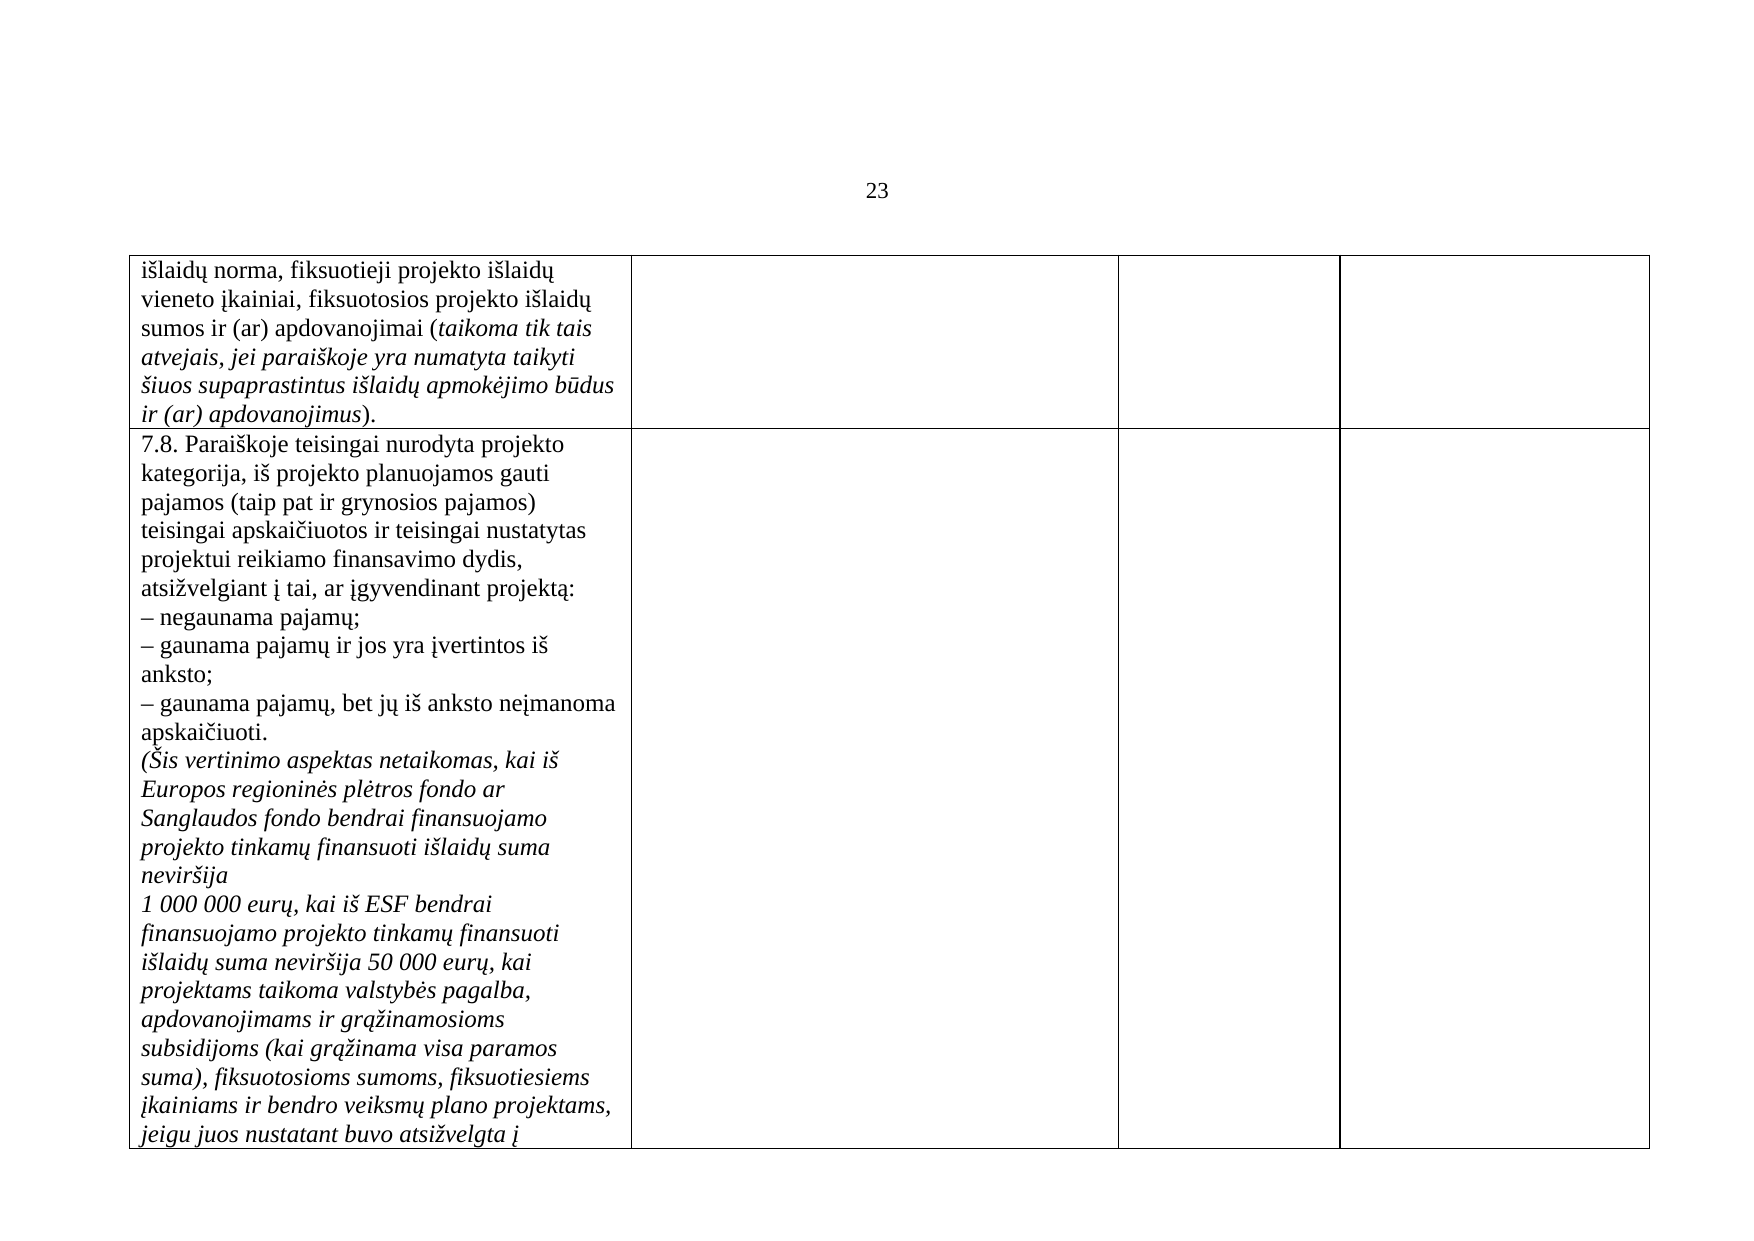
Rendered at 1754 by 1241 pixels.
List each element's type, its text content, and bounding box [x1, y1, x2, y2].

table_cell [632, 256, 1118, 428]
table_cell 7.8. Paraiškoje teisingai nurodyta projekto kategorija, iš projekto planuojamos gauti pajamos (taip pat ir grynosios pajamos) teisingai apskaičiuotos ir teisingai nustatytas projektui reikiamo finansavimo dydis, atsižvelgiant į tai, ar įgyvendinant projektą: – negaunama pajamų; – gaunama pajamų ir jos yra įvertintos iš anksto; – gaunama pajamų, bet jų iš anksto neįmanoma apskaičiuoti. (Šis vertinimo aspektas netaikomas, kai iš Europos regioninės plėtros fondo ar Sanglaudos fondo bendrai finansuojamo projekto tinkamų finansuoti išlaidų suma neviršija 1 000 000 eurų, kai iš ESF bendrai finansuojamo projekto tinkamų finansuoti išlaidų suma neviršija 50 000 eurų, kai projektams taikoma valstybės pagalba, apdovanojimams ir grąžinamosioms subsidijoms (kai grąžinama visa paramos suma), fiksuotosioms sumoms, fiksuotiesiems įkainiams ir bendro veiksmų plano projektams, jeigu juos nustatant buvo atsižvelgta į [130, 429, 631, 1148]
table_cell išlaidų norma, fiksuotieji projekto išlaidų vieneto įkainiai, fiksuotosios projekto išlaidų sumos ir (ar) apdovanojimai (taikoma tik tais atvejais, jei paraiškoje yra numatyta taikyti šiuos supaprastintus išlaidų apmokėjimo būdus ir (ar) apdovanojimus). [130, 256, 631, 428]
table_cell [1341, 429, 1649, 1148]
table_cell [1341, 256, 1649, 428]
table_cell [1119, 429, 1339, 1148]
table_cell [1119, 256, 1339, 428]
table_cell [632, 429, 1118, 1148]
